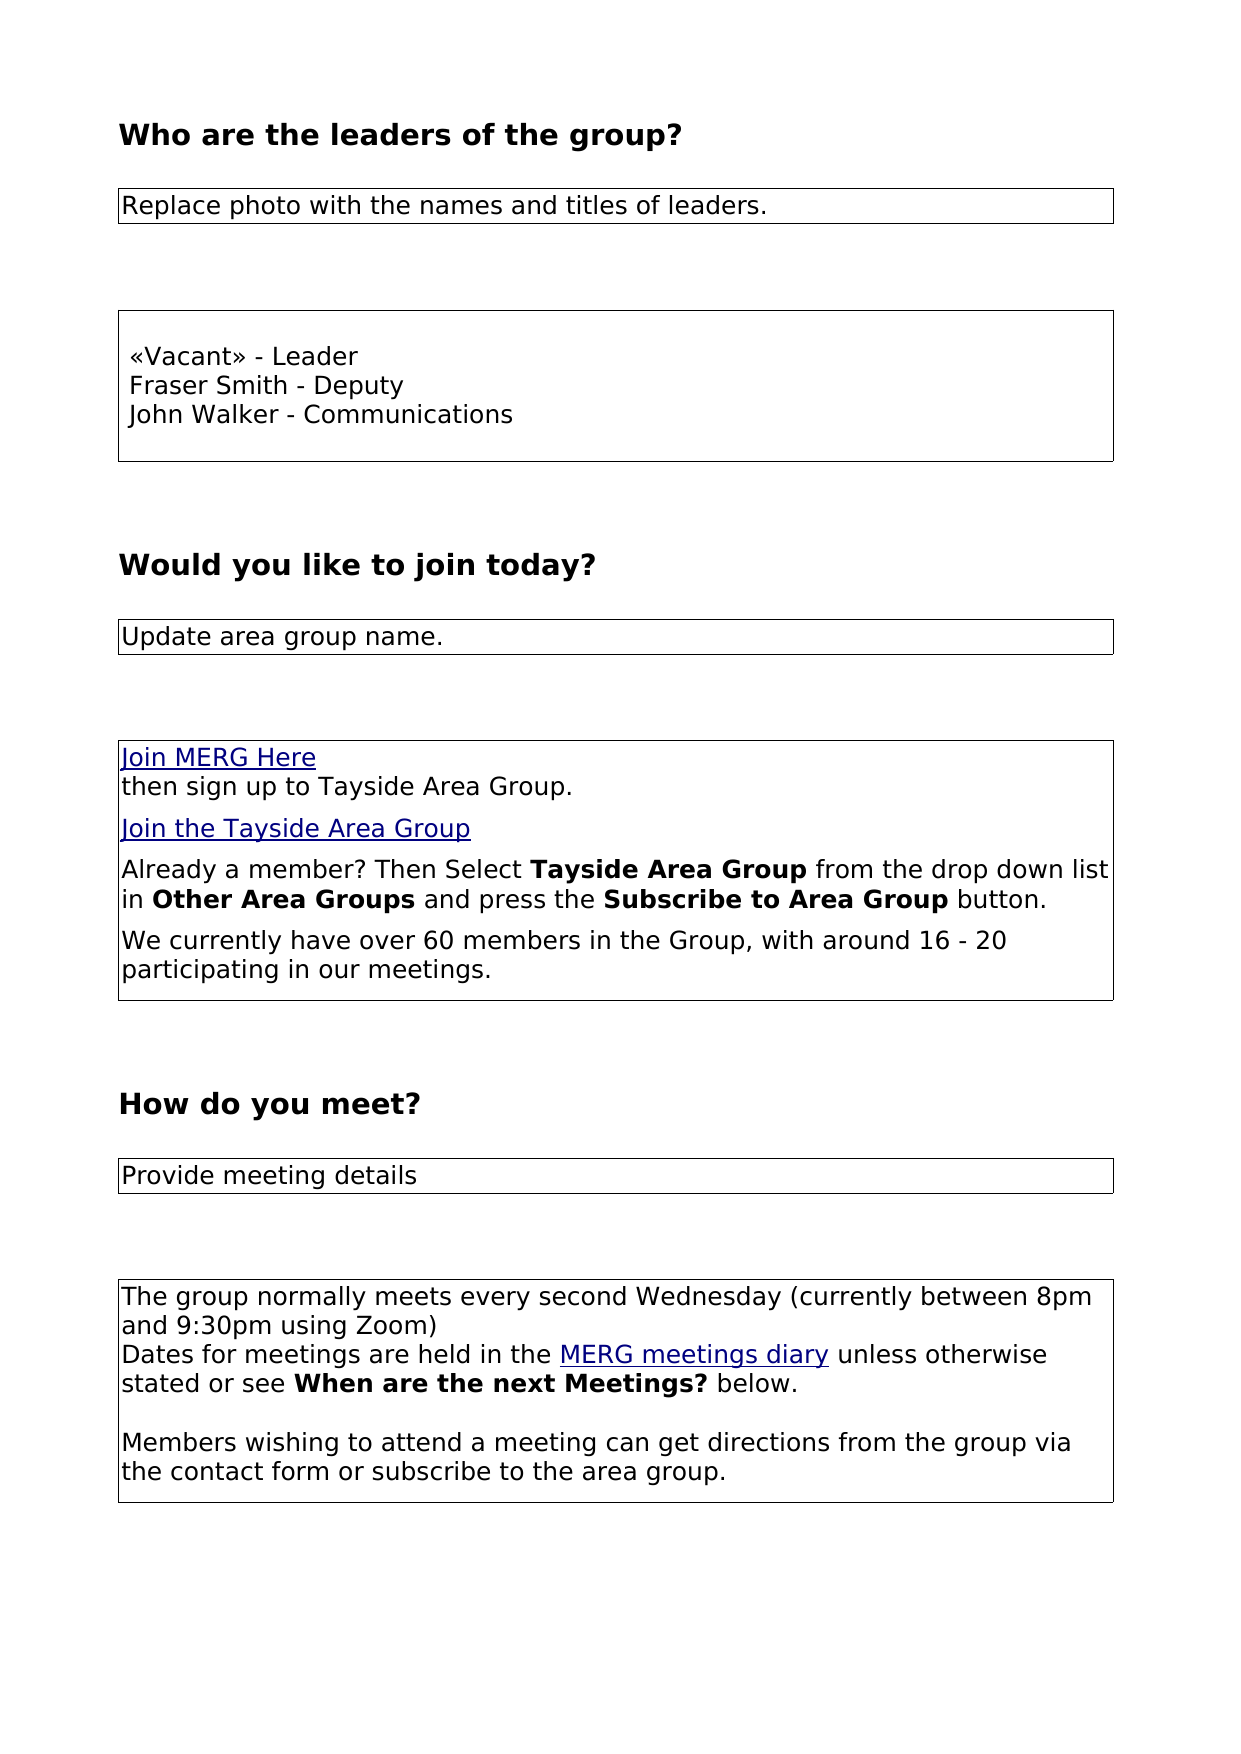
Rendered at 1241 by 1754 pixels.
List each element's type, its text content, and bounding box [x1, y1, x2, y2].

table_header «Vacant» - Leader Fraser Smith - Deputy John Walker - Communications [119, 311, 1113, 461]
subtitle Who are the leaders of the group? [118, 118, 1122, 152]
table_header Join MERG Here then sign up to Tayside Area Group. Join the Tayside Area Group Already a member? Then Select Tayside Area Group from the drop down list in Other Area Groups and press the Subscribe to Area Group button. We currently have over 60 members in the Group, with around 16 - 20 participating in our meetings. [119, 741, 1113, 1000]
table_header Update area group name. [119, 620, 1113, 654]
table_header Replace photo with the names and titles of leaders. [119, 189, 1113, 223]
subtitle Would you like to join today? [118, 549, 1122, 583]
table_header Provide meeting details [119, 1159, 1113, 1193]
subtitle How do you meet? [118, 1088, 1122, 1122]
table_header The group normally meets every second Wednesday (currently between 8pm and 9:30pm using Zoom) Dates for meetings are held in the MERG meetings diary unless otherwise stated or see When are the next Meetings? below. Members wishing to attend a meeting can get directions from the group via the contact form or subscribe to the area group. [119, 1280, 1113, 1502]
